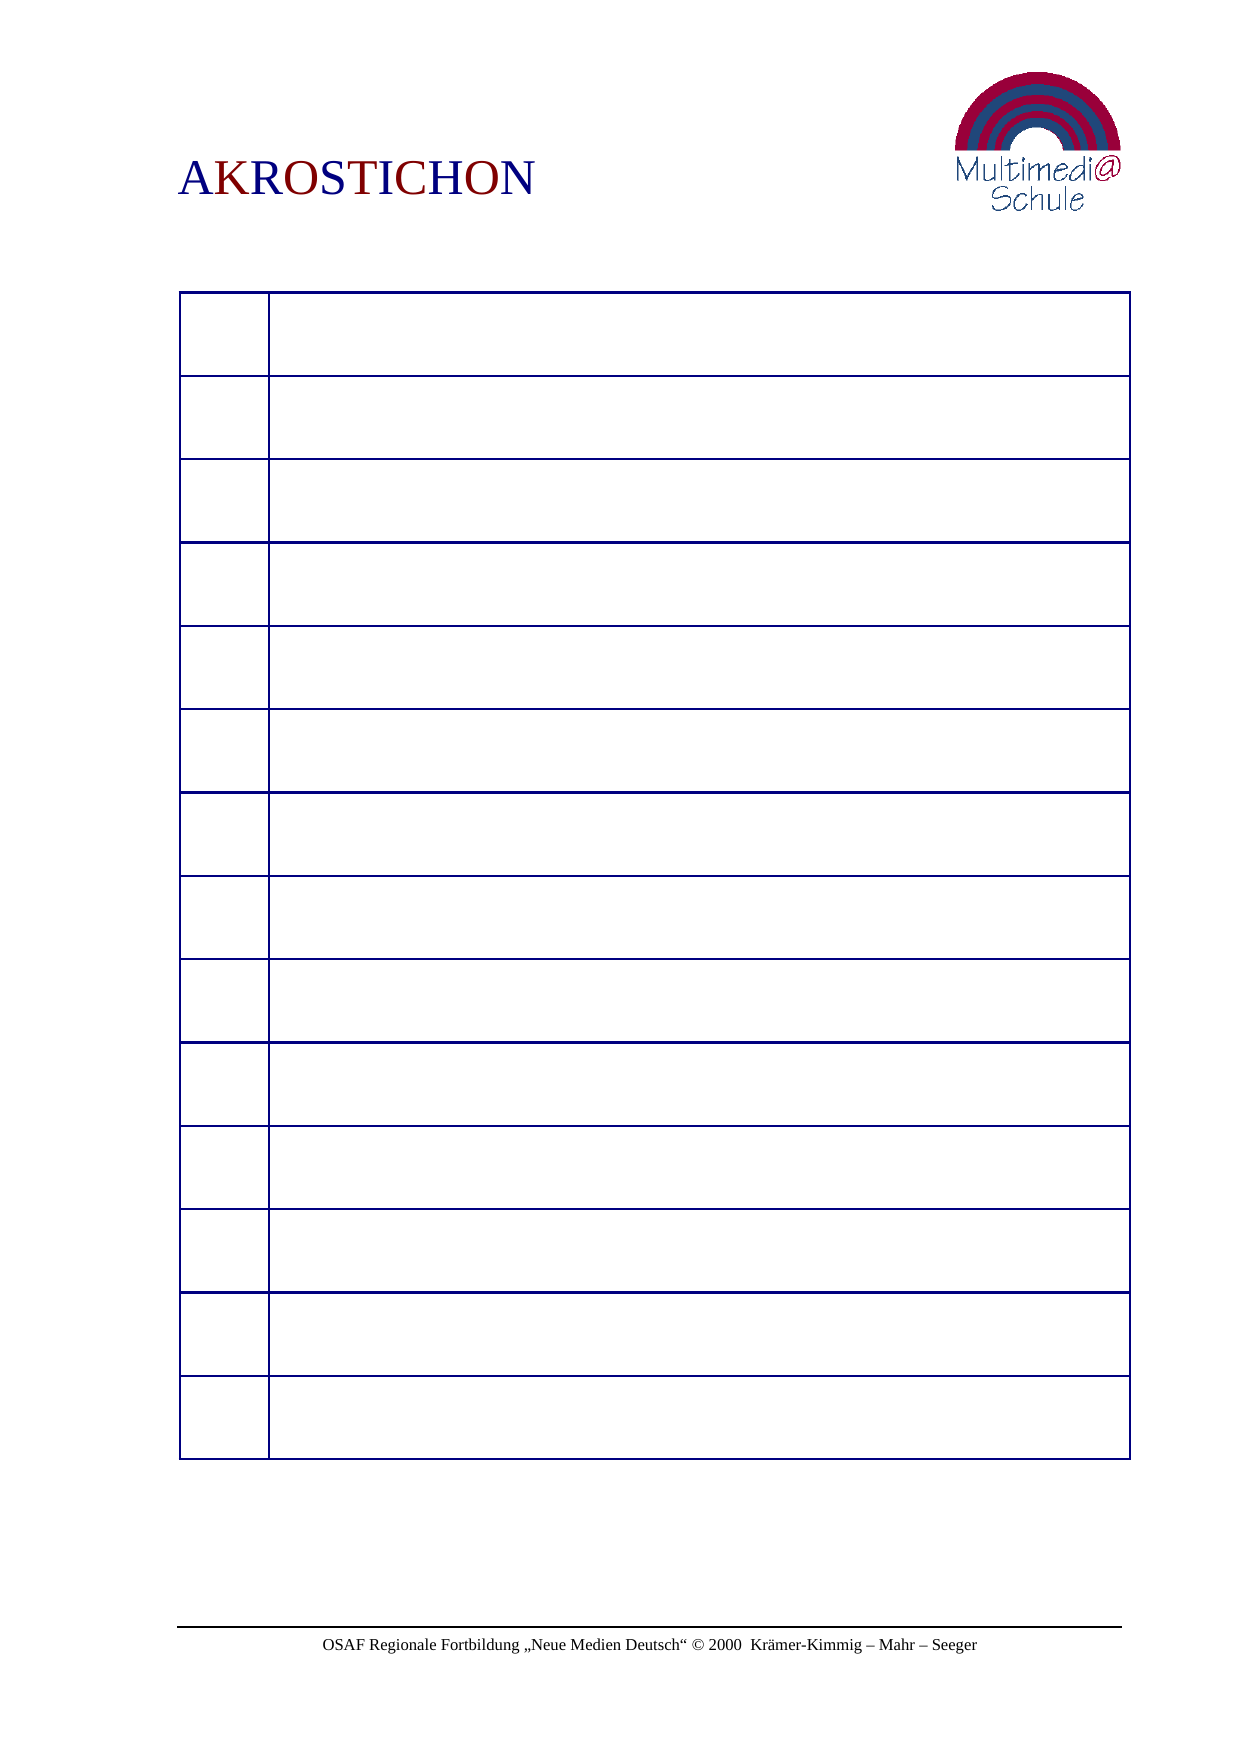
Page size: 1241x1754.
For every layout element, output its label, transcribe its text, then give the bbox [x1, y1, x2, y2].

table_cell [270, 627, 1129, 708]
table_cell [181, 794, 268, 875]
table_cell [270, 1294, 1129, 1375]
table_cell [270, 1377, 1129, 1458]
table_cell [181, 1127, 268, 1208]
table_cell [181, 1210, 268, 1291]
table_cell [181, 877, 268, 958]
table_cell [270, 1127, 1129, 1208]
table_cell [270, 1044, 1129, 1125]
table_cell [181, 960, 268, 1041]
table_cell [181, 1044, 268, 1125]
table_cell [270, 794, 1129, 875]
text AKROSTICHON [177, 148, 922, 205]
table_cell [270, 960, 1129, 1041]
table_cell [270, 1210, 1129, 1291]
table_cell [270, 460, 1129, 541]
table_cell [270, 377, 1129, 458]
table_cell [181, 460, 268, 541]
table_header [270, 294, 1129, 375]
table_cell [181, 1377, 268, 1458]
table_cell [270, 710, 1129, 791]
table_cell [181, 1294, 268, 1375]
table_cell [270, 544, 1129, 625]
picture [922, 72, 1153, 227]
table_cell [181, 377, 268, 458]
table_cell [181, 544, 268, 625]
table_header [181, 294, 268, 375]
table_cell [181, 627, 268, 708]
table_cell [181, 710, 268, 791]
table_cell [270, 877, 1129, 958]
